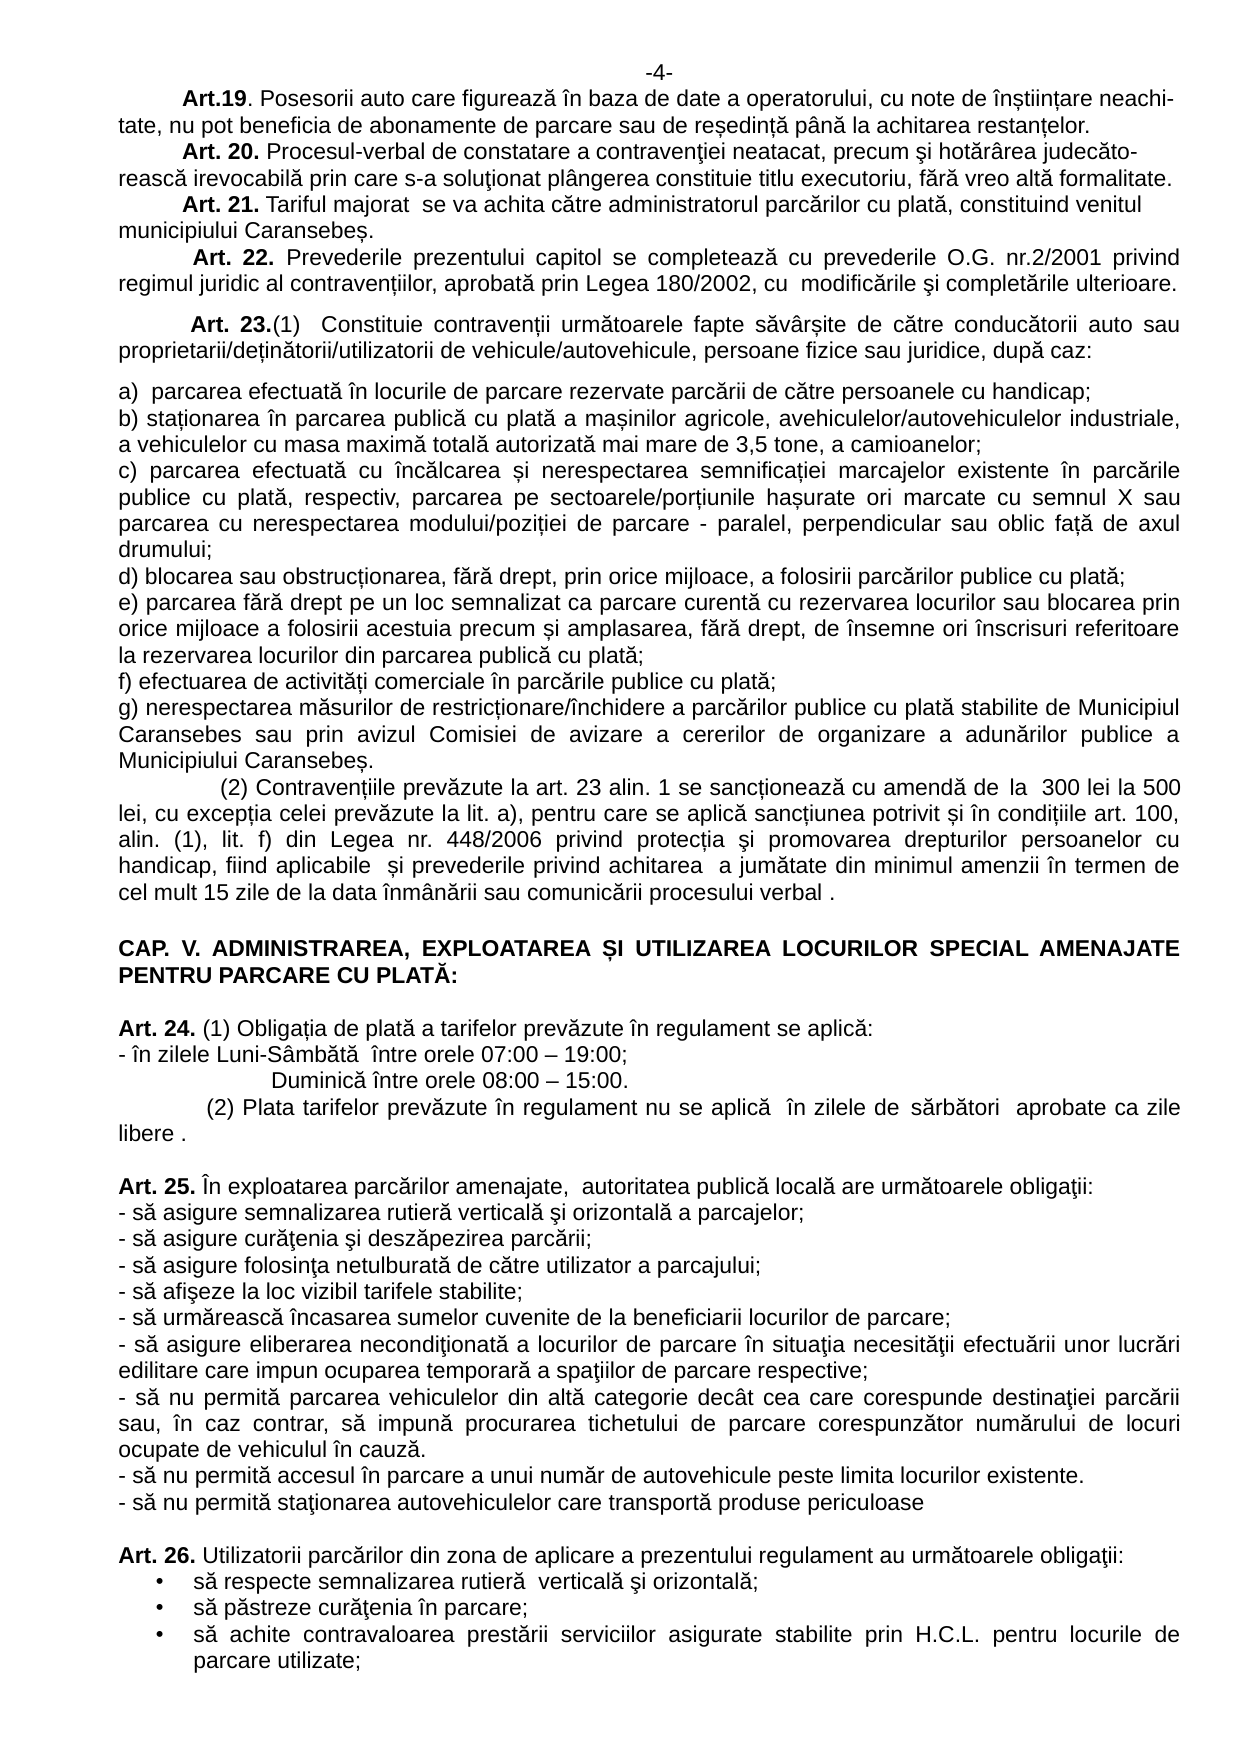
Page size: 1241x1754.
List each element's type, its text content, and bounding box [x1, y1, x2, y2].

text a) parcarea efectuată în locurile de parcare rezervate parcării de către persoanele cu handicap; [118, 378, 1181, 404]
text - să asigure curăţenia şi deszăpezirea parcării; [118, 1225, 1181, 1252]
text Art. 26. Utilizatorii parcărilor din zona de aplicare a prezentului regulament au următoarele obligaţii: [118, 1542, 1181, 1568]
text f) efectuarea de activități comerciale în parcările publice cu plată; [118, 668, 1181, 694]
text c) parcarea efectuată cu încălcarea și nerespectarea semnificației marcajelor existente în parcările publice cu plată, respectiv, parcarea pe sectoarele/porțiunile hașurate ori marcate cu semnul X sau parcarea cu nerespectarea modului/poziției de parcare - paralel, perpendicular sau oblic față de axul drumului; [118, 457, 1181, 563]
text - să nu permită staţionarea autovehiculelor care transportă produse periculoase [118, 1489, 1181, 1515]
text (2) Contravențiile prevăzute la art. 23 alin. 1 se sancționează cu amendă de la 300 lei la 500 lei, cu excepția celei prevăzute la lit. a), pentru care se aplică sancțiunea potrivit și în condițiile art. 100, alin. (1), lit. f) din Legea nr. 448/2006 privind protecția şi promovarea drepturilor persoanelor cu handicap, fiind aplicabile și prevederile privind achitarea a jumătate din minimul amenzii în termen de cel mult 15 zile de la data înmânării sau comunicării procesului verbal . [118, 773, 1181, 905]
list să păstreze curăţenia în parcare; [156, 1594, 1181, 1621]
text Art. 21. Tariful majorat se va achita către administratorul parcărilor cu plată, constituind venitul municipiului Caransebeș. [118, 191, 1181, 243]
text Art. 22. Prevederile prezentului capitol se completează cu prevederile O.G. nr.2/2001 privind regimul juridic al contravențiilor, aprobată prin Legea 180/2002, cu modificările şi completările ulterioare. [118, 243, 1181, 296]
text (2) Plata tarifelor prevăzute în regulament nu se aplică în zilele de sărbători aprobate ca zile libere . [118, 1093, 1181, 1146]
text -4- [118, 59, 1181, 85]
text Art. 24. (1) Obligația de plată a tarifelor prevăzute în regulament se aplică: [118, 1014, 1181, 1041]
list să achite contravaloarea prestării serviciilor asigurate stabilite prin H.C.L. pentru locurile de parcare utilizate; [156, 1621, 1181, 1673]
text - să nu permită accesul în parcare a unui număr de autovehicule peste limita locurilor existente. [118, 1462, 1181, 1489]
text - să asigure eliberarea necondiţionată a locurilor de parcare în situaţia necesităţii efectuării unor lucrări edilitare care impun ocuparea temporară a spaţiilor de parcare respective; [118, 1331, 1181, 1383]
text - să asigure folosinţa netulburată de către utilizator a parcajului; [118, 1252, 1181, 1278]
text d) blocarea sau obstrucționarea, fără drept, prin orice mijloace, a folosirii parcărilor publice cu plată; [118, 563, 1181, 589]
text b) staționarea în parcarea publică cu plată a mașinilor agricole, avehiculelor/autovehiculelor industriale, a vehiculelor cu masa maximă totală autorizată mai mare de 3,5 tone, a camioanelor; [118, 404, 1181, 457]
text e) parcarea fără drept pe un loc semnalizat ca parcare curentă cu rezervarea locurilor sau blocarea prin orice mijloace a folosirii acestuia precum și amplasarea, fără drept, de însemne ori înscrisuri referitoare la rezervarea locurilor din parcarea publică cu plată; [118, 589, 1181, 668]
text Art. 25. În exploatarea parcărilor amenajate, autoritatea publică locală are următoarele obligaţii: [118, 1173, 1181, 1199]
text - să afişeze la loc vizibil tarifele stabilite; [118, 1278, 1181, 1304]
text - să asigure semnalizarea rutieră verticală şi orizontală a parcajelor; [118, 1199, 1181, 1225]
text g) nerespectarea măsurilor de restricționare/închidere a parcărilor publice cu plată stabilite de Municipiul Caransebes sau prin avizul Comisiei de avizare a cererilor de organizare a adunărilor publice a Municipiului Caransebeș. [118, 694, 1181, 773]
text Art. 23.(1) Constituie contravenții următoarele fapte săvârșite de către conducătorii auto sau proprietarii/deținătorii/utilizatorii de vehicule/autovehicule, persoane fizice sau juridice, după caz: [118, 311, 1181, 363]
text CAP. V. ADMINISTRAREA, EXPLOATAREA ȘI UTILIZAREA LOCURILOR SPECIAL AMENAJATE PENTRU PARCARE CU PLATĂ: [118, 935, 1181, 988]
text - să nu permită parcarea vehiculelor din altă categorie decât cea care corespunde destinaţiei parcării sau, în caz contrar, să impună procurarea tichetului de parcare corespunzător numărului de locuri ocupate de vehiculul în cauză. [118, 1383, 1181, 1462]
text Art. 20. Procesul-verbal de constatare a contravenţiei neatacat, precum şi hotărârea judecăto- rească irevocabilă prin care s-a soluţionat plângerea constituie titlu executoriu, fără vreo altă formalitate. [118, 138, 1181, 191]
text Duminică între orele 08:00 – 15:00. [118, 1067, 1181, 1093]
text - în zilele Luni-Sâmbătă între orele 07:00 – 19:00; [118, 1041, 1181, 1067]
list să respecte semnalizarea rutieră verticală şi orizontală; [156, 1568, 1181, 1594]
text - să urmărească încasarea sumelor cuvenite de la beneficiarii locurilor de parcare; [118, 1304, 1181, 1331]
text Art.19. Posesorii auto care figurează în baza de date a operatorului, cu note de înștiințare neachi-tate, nu pot beneficia de abonamente de parcare sau de reședință până la achitarea restanțelor. [118, 85, 1181, 138]
